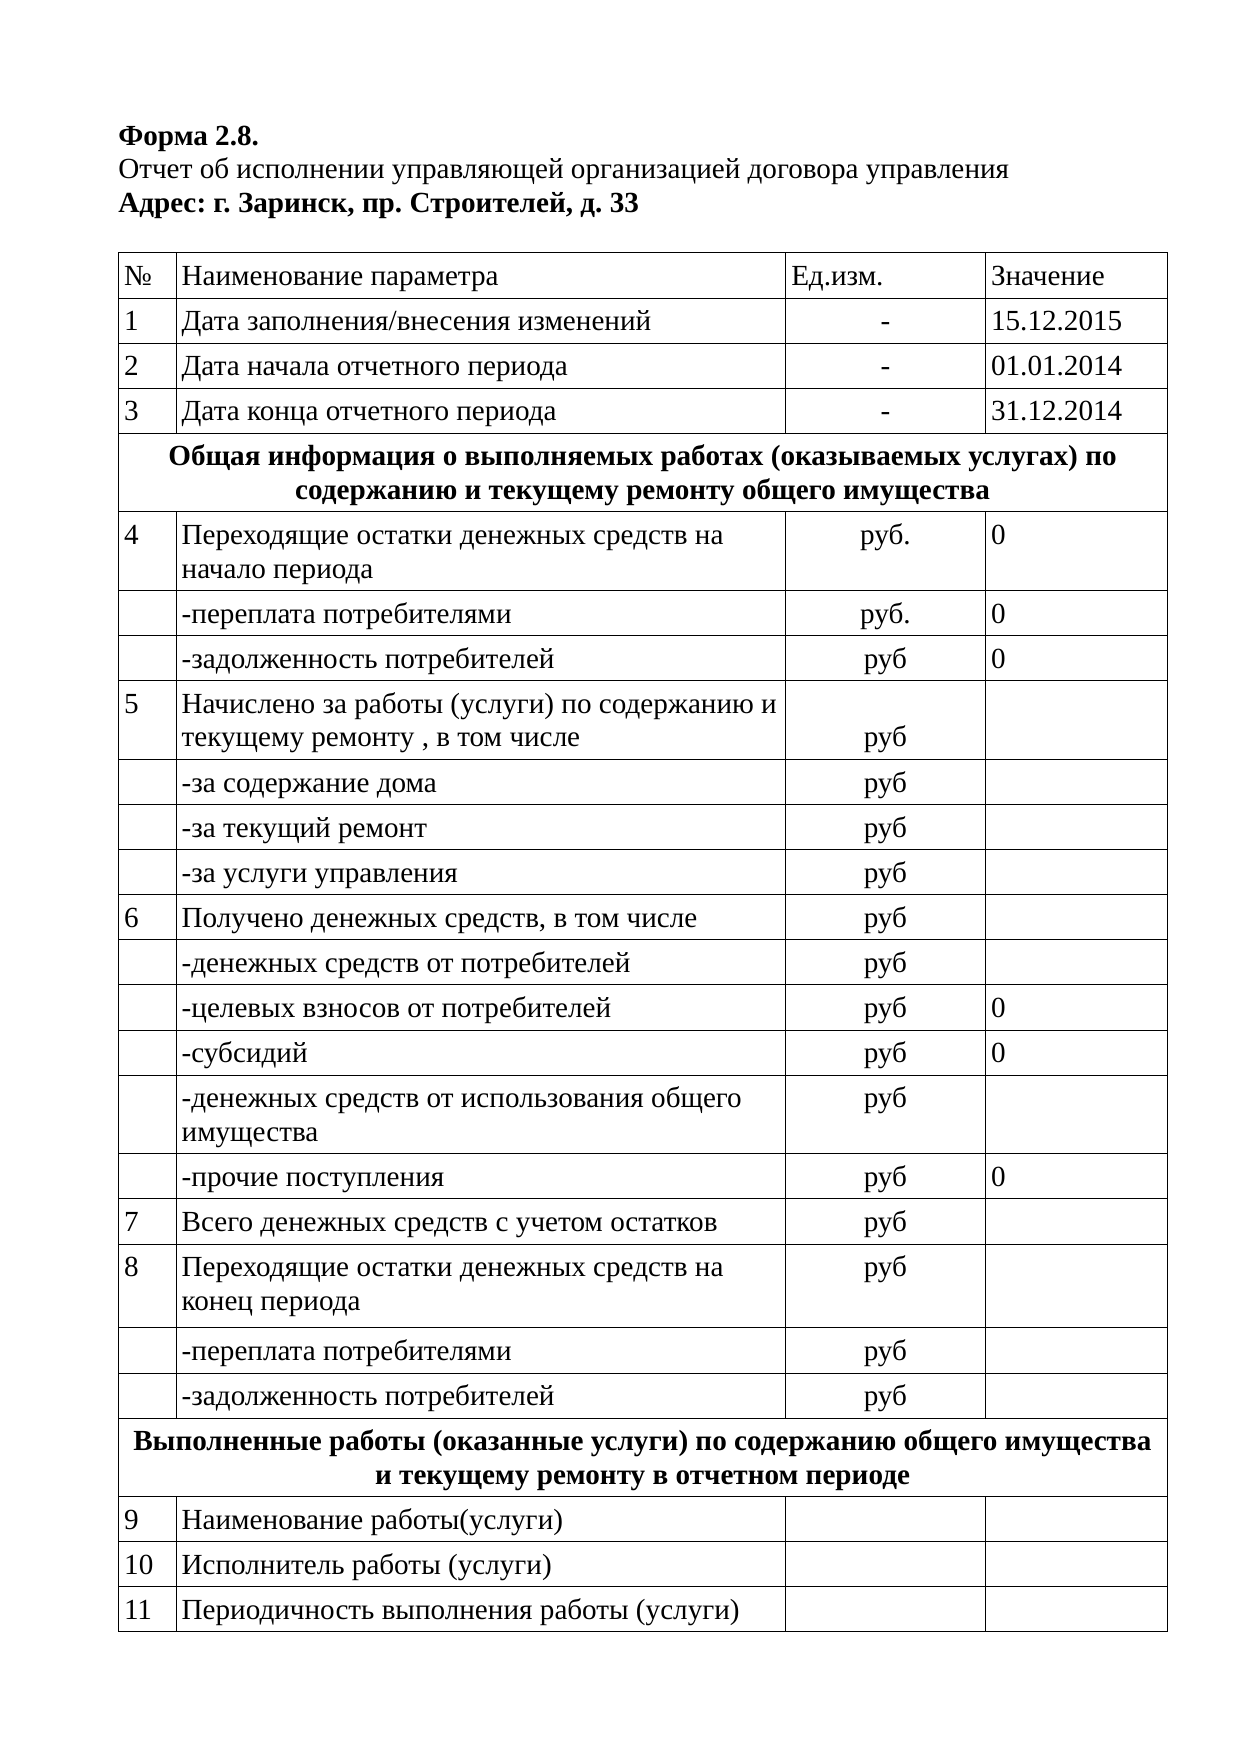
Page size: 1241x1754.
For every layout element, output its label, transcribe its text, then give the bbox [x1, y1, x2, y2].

table_cell [986, 681, 1167, 759]
table_cell [119, 805, 176, 849]
table_cell 10 [119, 1542, 176, 1586]
table_cell -за услуги управления [177, 850, 785, 894]
text Форма 2.8. [118, 118, 1122, 152]
table_cell [986, 1076, 1167, 1153]
table_cell Общая информация о выполняемых работах (оказываемых услугах) по содержанию и текущему ремонту общего имущества [119, 434, 1167, 511]
table_cell -субсидий [177, 1031, 785, 1074]
table_cell 7 [119, 1199, 176, 1243]
table_header Значение [986, 253, 1167, 297]
table_cell руб [786, 1199, 985, 1243]
table_cell Начислено за работы (услуги) по содержанию и текущему ремонту , в том числе [177, 681, 785, 759]
table_cell Наименование работы(услуги) [177, 1497, 785, 1541]
table_cell руб [786, 985, 985, 1029]
table_cell 11 [119, 1587, 176, 1631]
table_cell - [786, 344, 985, 388]
table_cell Получено денежных средств, в том числе [177, 895, 785, 939]
table_cell -за текущий ремонт [177, 805, 785, 849]
table_cell [986, 1328, 1167, 1372]
table_cell [986, 895, 1167, 939]
table_cell [119, 1076, 176, 1153]
table_cell - [786, 389, 985, 433]
table_cell руб [786, 1374, 985, 1417]
table_cell [119, 1031, 176, 1074]
table_cell руб [786, 1154, 985, 1198]
table_cell 8 [119, 1245, 176, 1327]
table_cell Всего денежных средств с учетом остатков [177, 1199, 785, 1243]
table_cell [119, 1374, 176, 1417]
table_cell Дата конца отчетного периода [177, 389, 785, 433]
table_cell [986, 850, 1167, 894]
table_cell [986, 1497, 1167, 1541]
table_cell [986, 1199, 1167, 1243]
table_cell [786, 1587, 985, 1631]
table_cell -целевых взносов от потребителей [177, 985, 785, 1029]
table_cell 9 [119, 1497, 176, 1541]
table_cell [119, 1154, 176, 1198]
table_cell [986, 1587, 1167, 1631]
table_cell руб. [786, 591, 985, 635]
table_cell руб [786, 1245, 985, 1327]
table_cell -денежных средств от потребителей [177, 940, 785, 984]
table_cell -задолженность потребителей [177, 636, 785, 680]
table_cell -за содержание дома [177, 760, 785, 804]
table_cell 0 [986, 1031, 1167, 1074]
table_cell 2 [119, 344, 176, 388]
table_cell [786, 1542, 985, 1586]
table_cell Исполнитель работы (услуги) [177, 1542, 785, 1586]
table_cell Дата заполнения/внесения изменений [177, 299, 785, 342]
table_cell -прочие поступления [177, 1154, 785, 1198]
table_cell [986, 805, 1167, 849]
table_cell [986, 1374, 1167, 1417]
table_cell [119, 940, 176, 984]
table_cell 5 [119, 681, 176, 759]
table_cell 0 [986, 512, 1167, 590]
table_cell 4 [119, 512, 176, 590]
table_cell 31.12.2014 [986, 389, 1167, 433]
table_header Наименование параметра [177, 253, 785, 297]
table_cell [119, 850, 176, 894]
table_cell [986, 1245, 1167, 1327]
table_cell руб [786, 760, 985, 804]
table_cell 1 [119, 299, 176, 342]
table_cell 0 [986, 1154, 1167, 1198]
table_cell [119, 760, 176, 804]
table_cell 3 [119, 389, 176, 433]
table_cell [119, 1328, 176, 1372]
table_cell руб [786, 895, 985, 939]
table_cell руб [786, 850, 985, 894]
table_cell [986, 1542, 1167, 1586]
table_header Ед.изм. [786, 253, 985, 297]
table_cell Переходящие остатки денежных средств на конец периода [177, 1245, 785, 1327]
table_cell -переплата потребителями [177, 591, 785, 635]
table_cell [119, 636, 176, 680]
table_cell -задолженность потребителей [177, 1374, 785, 1417]
table_cell руб [786, 636, 985, 680]
table_cell руб [786, 1328, 985, 1372]
table_cell Переходящие остатки денежных средств на начало периода [177, 512, 785, 590]
table_header № [119, 253, 176, 297]
text Отчет об исполнении управляющей организацией договора управления [118, 152, 1122, 185]
table_cell -переплата потребителями [177, 1328, 785, 1372]
text Адрес: г. Заринск, пр. Строителей, д. 33 [118, 185, 1122, 219]
table_cell руб [786, 1031, 985, 1074]
table_cell руб [786, 1076, 985, 1153]
table_cell Дата начала отчетного периода [177, 344, 785, 388]
table_cell 0 [986, 591, 1167, 635]
table_cell руб [786, 681, 985, 759]
table_cell - [786, 299, 985, 342]
table_cell руб. [786, 512, 985, 590]
table_cell руб [786, 940, 985, 984]
table_cell 15.12.2015 [986, 299, 1167, 342]
table_cell 6 [119, 895, 176, 939]
table_cell руб [786, 805, 985, 849]
table_cell 0 [986, 985, 1167, 1029]
table_cell Выполненные работы (оказанные услуги) по содержанию общего имущества и текущему ремонту в отчетном периоде [119, 1419, 1167, 1496]
table_cell [786, 1497, 985, 1541]
table_cell Периодичность выполнения работы (услуги) [177, 1587, 785, 1631]
table_cell [986, 760, 1167, 804]
table_cell [119, 985, 176, 1029]
table_cell 0 [986, 636, 1167, 680]
table_cell [986, 940, 1167, 984]
table_cell [119, 591, 176, 635]
table_cell -денежных средств от использования общего имущества [177, 1076, 785, 1153]
table_cell 01.01.2014 [986, 344, 1167, 388]
